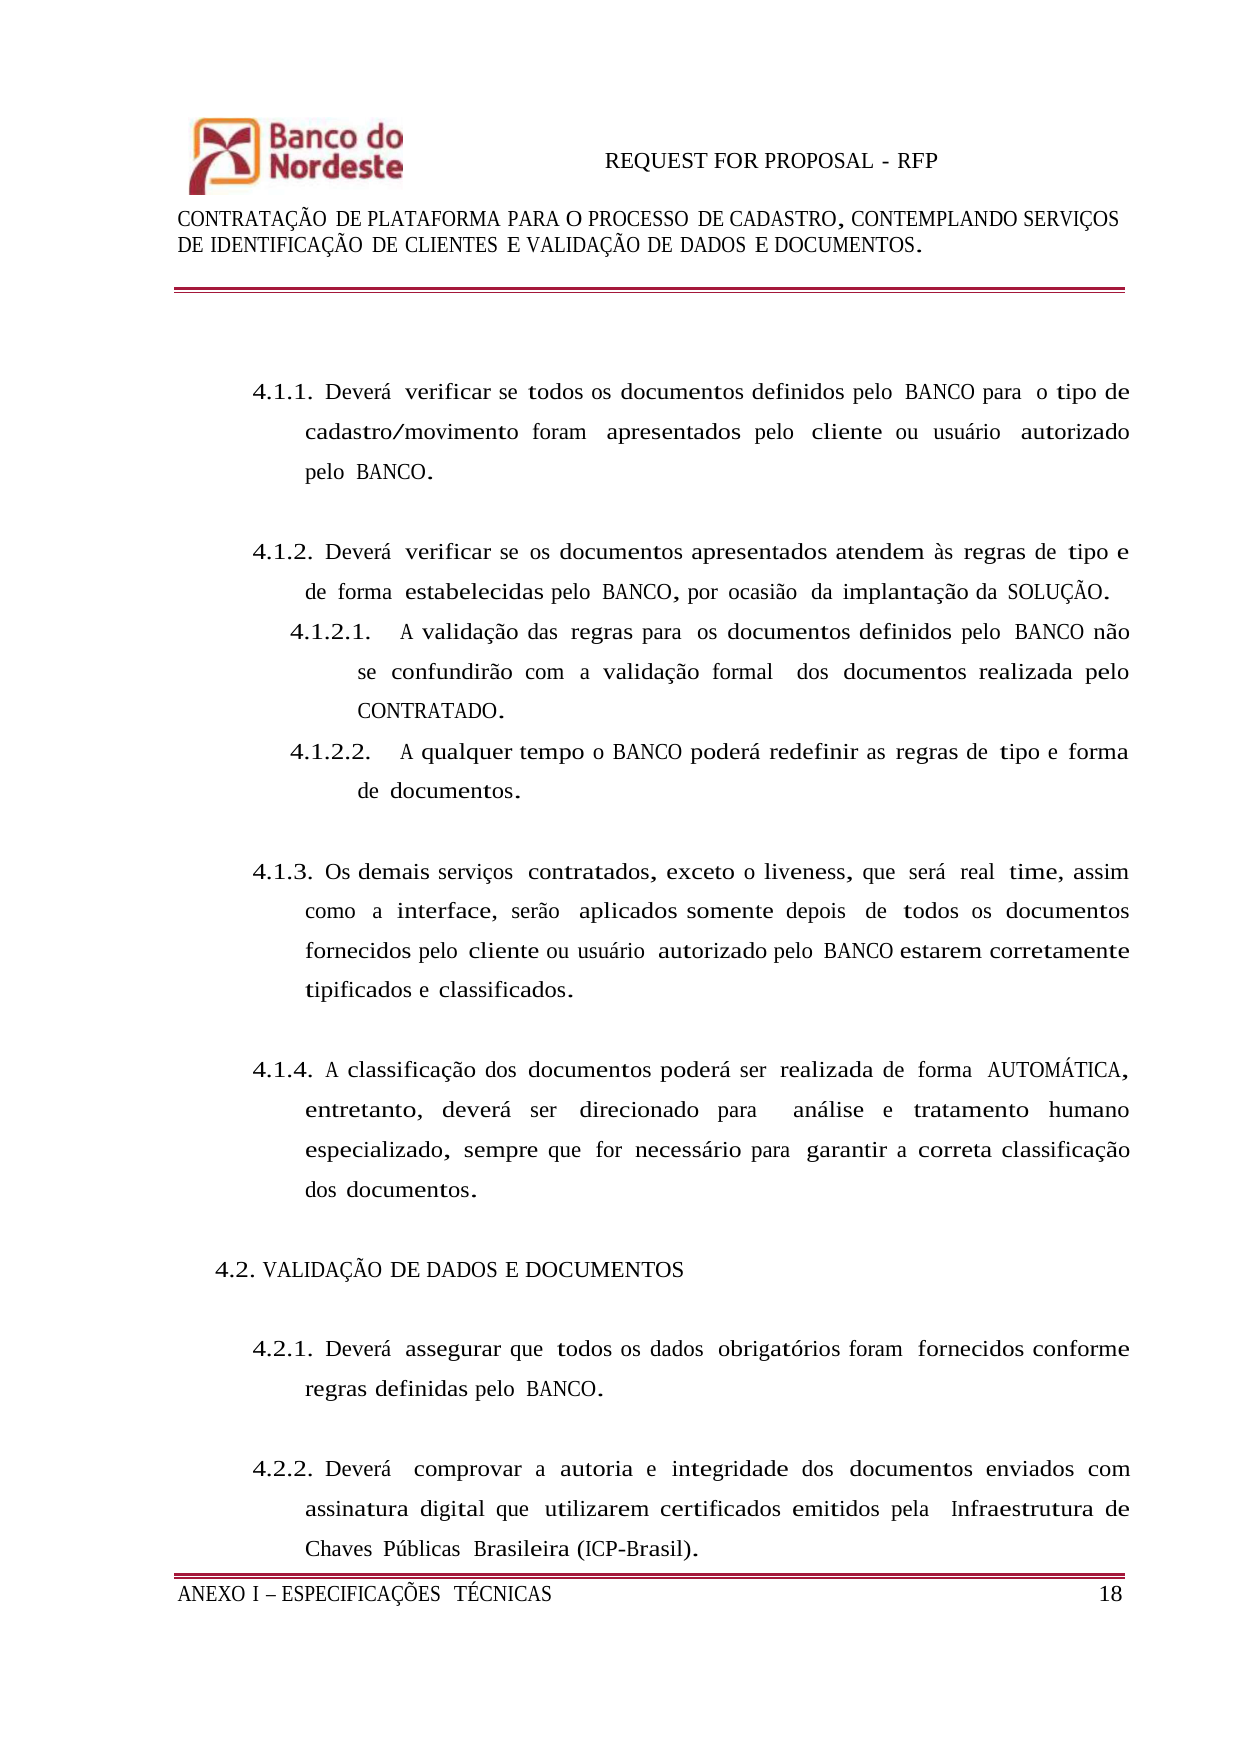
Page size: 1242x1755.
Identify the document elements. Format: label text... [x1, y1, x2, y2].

text 4.2. VALIDAÇÃO DE DADOS E DOCUMENTOS [215, 1256, 1142, 1282]
text 4.1.1. Deverá verificar se todos os documentos definidos pelo BANCO para o tipo de cadastro/movimento foram apresentados pelo cliente ou usuário autorizado pelo BANCO. [252, 378, 1130, 484]
text 4.1.2.1. A validação das regras para os documentos definidos pelo BANCO não se confundirão com a validação formal dos documentos realizada pelo CONTRATADO. [290, 618, 1130, 724]
text 4.1.2.2. A qualquer tempo o BANCO poderá redefinir as regras de tipo e forma de documentos. [290, 738, 1130, 804]
text 4.1.4. A classificação dos documentos poderá ser realizada de forma AUTOMÁTICA, entretanto, deverá ser direcionado para análise e tratamento humano especializado, sempre que for necessário para garantir a correta classificação dos documentos. [252, 1056, 1130, 1202]
text 4.2.2. Deverá comprovar a autoria e integridade dos documentos enviados com assinatura digital que utilizarem certificados emitidos pela Infraestrutura de Chaves Públicas Brasileira (ICP-Brasil). [252, 1455, 1130, 1561]
text 4.1.3. Os demais serviços contratados, exceto o liveness, que será real time, assim como a interface, serão aplicados somente depois de todos os documentos fornecidos pelo cliente ou usuário autorizado pelo BANCO estarem corretamente tipificados e classificados. [252, 858, 1130, 1002]
text 4.2.1. Deverá assegurar que todos os dados obrigatórios foram fornecidos conforme regras definidas pelo BANCO. [252, 1336, 1130, 1402]
text 4.1.2. Deverá verificar se os documentos apresentados atendem às regras de tipo e de forma estabelecidas pelo BANCO, por ocasião da implantação da SOLUÇÃO. [252, 538, 1130, 604]
